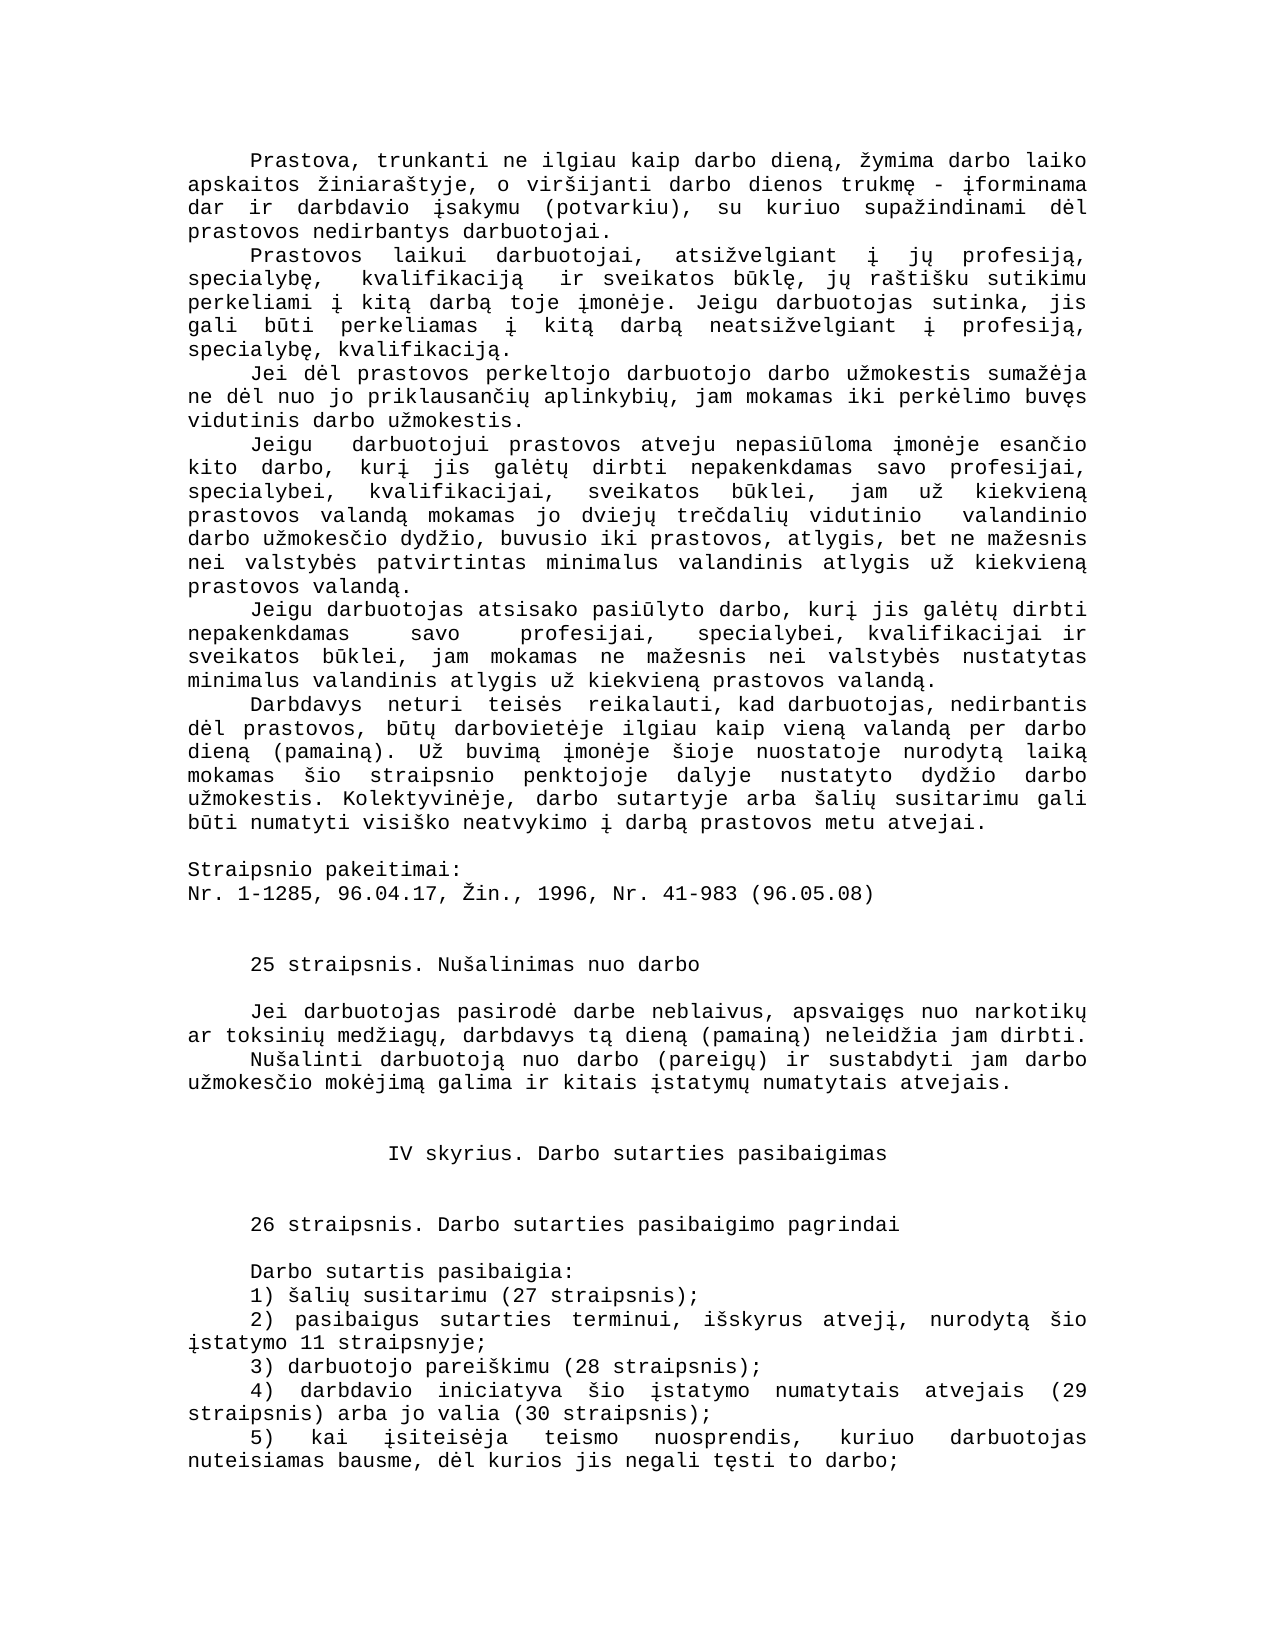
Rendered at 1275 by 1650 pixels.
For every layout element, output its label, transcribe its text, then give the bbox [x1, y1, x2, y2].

text 1) šalių susitarimu (27 straipsnis); [187, 1285, 1087, 1309]
text Nr. 1-1285, 96.04.17, Žin., 1996, Nr. 41-983 (96.05.08) [187, 883, 1087, 907]
text 4) darbdavio iniciatyva šio įstatymo numatytais atvejais (29 straipsnis) arba jo valia (30 straipsnis); [187, 1379, 1087, 1427]
text 2) pasibaigus sutarties terminui, išskyrus atvejį, nurodytą šio įstatymo 11 straipsnyje; [187, 1309, 1087, 1356]
text Darbdavys neturi teisės reikalauti, kad darbuotojas, nedirbantis dėl prastovos, būtų darbovietėje ilgiau kaip vieną valandą per darbo dieną (pamainą). Už buvimą įmonėje šioje nuostatoje nurodytą laiką mokamas šio straipsnio penktojoje dalyje nustatyto dydžio darbo užmokestis. Kolektyvinėje, darbo sutartyje arba šalių susitarimu gali būti numatyti visiško neatvykimo į darbą prastovos metu atvejai. [187, 694, 1087, 836]
text Jei darbuotojas pasirodė darbe neblaivus, apsvaigęs nuo narkotikų ar toksinių medžiagų, darbdavys tą dieną (pamainą) neleidžia jam dirbti. [187, 1001, 1087, 1048]
text 26 straipsnis. Darbo sutarties pasibaigimo pagrindai [187, 1214, 1087, 1238]
text 3) darbuotojo pareiškimu (28 straipsnis); [187, 1356, 1087, 1379]
text Straipsnio pakeitimai: [187, 859, 1087, 883]
text 5) kai įsiteisėja teismo nuosprendis, kuriuo darbuotojas nuteisiamas bausme, dėl kurios jis negali tęsti to darbo; [187, 1427, 1087, 1474]
text Jeigu darbuotojas atsisako pasiūlyto darbo, kurį jis galėtų dirbti nepakenkdamas savo profesijai, specialybei, kvalifikacijai ir sveikatos būklei, jam mokamas ne mažesnis nei valstybės nustatytas minimalus valandinis atlygis už kiekvieną prastovos valandą. [187, 599, 1087, 694]
text Darbo sutartis pasibaigia: [187, 1261, 1087, 1285]
text Jeigu darbuotojui prastovos atveju nepasiūloma įmonėje esančio kito darbo, kurį jis galėtų dirbti nepakenkdamas savo profesijai, specialybei, kvalifikacijai, sveikatos būklei, jam už kiekvieną prastovos valandą mokamas jo dviejų trečdalių vidutinio valandinio darbo užmokesčio dydžio, buvusio iki prastovos, atlygis, bet ne mažesnis nei valstybės patvirtintas minimalus valandinis atlygis už kiekvieną prastovos valandą. [187, 434, 1087, 599]
text IV skyrius. Darbo sutarties pasibaigimas [187, 1143, 1087, 1167]
text Prastovos laikui darbuotojai, atsižvelgiant į jų profesiją, specialybę, kvalifikaciją ir sveikatos būklę, jų raštišku sutikimu perkeliami į kitą darbą toje įmonėje. Jeigu darbuotojas sutinka, jis gali būti perkeliamas į kitą darbą neatsižvelgiant į profesiją, specialybę, kvalifikaciją. [187, 244, 1087, 363]
text Jei dėl prastovos perkeltojo darbuotojo darbo užmokestis sumažėja ne dėl nuo jo priklausančių aplinkybių, jam mokamas iki perkėlimo buvęs vidutinis darbo užmokestis. [187, 363, 1087, 434]
text 25 straipsnis. Nušalinimas nuo darbo [187, 954, 1087, 978]
text Prastova, trunkanti ne ilgiau kaip darbo dieną, žymima darbo laiko apskaitos žiniaraštyje, o viršijanti darbo dienos trukmę - įforminama dar ir darbdavio įsakymu (potvarkiu), su kuriuo supažindinami dėl prastovos nedirbantys darbuotojai. [187, 150, 1087, 244]
text Nušalinti darbuotoją nuo darbo (pareigų) ir sustabdyti jam darbo užmokesčio mokėjimą galima ir kitais įstatymų numatytais atvejais. [187, 1048, 1087, 1096]
